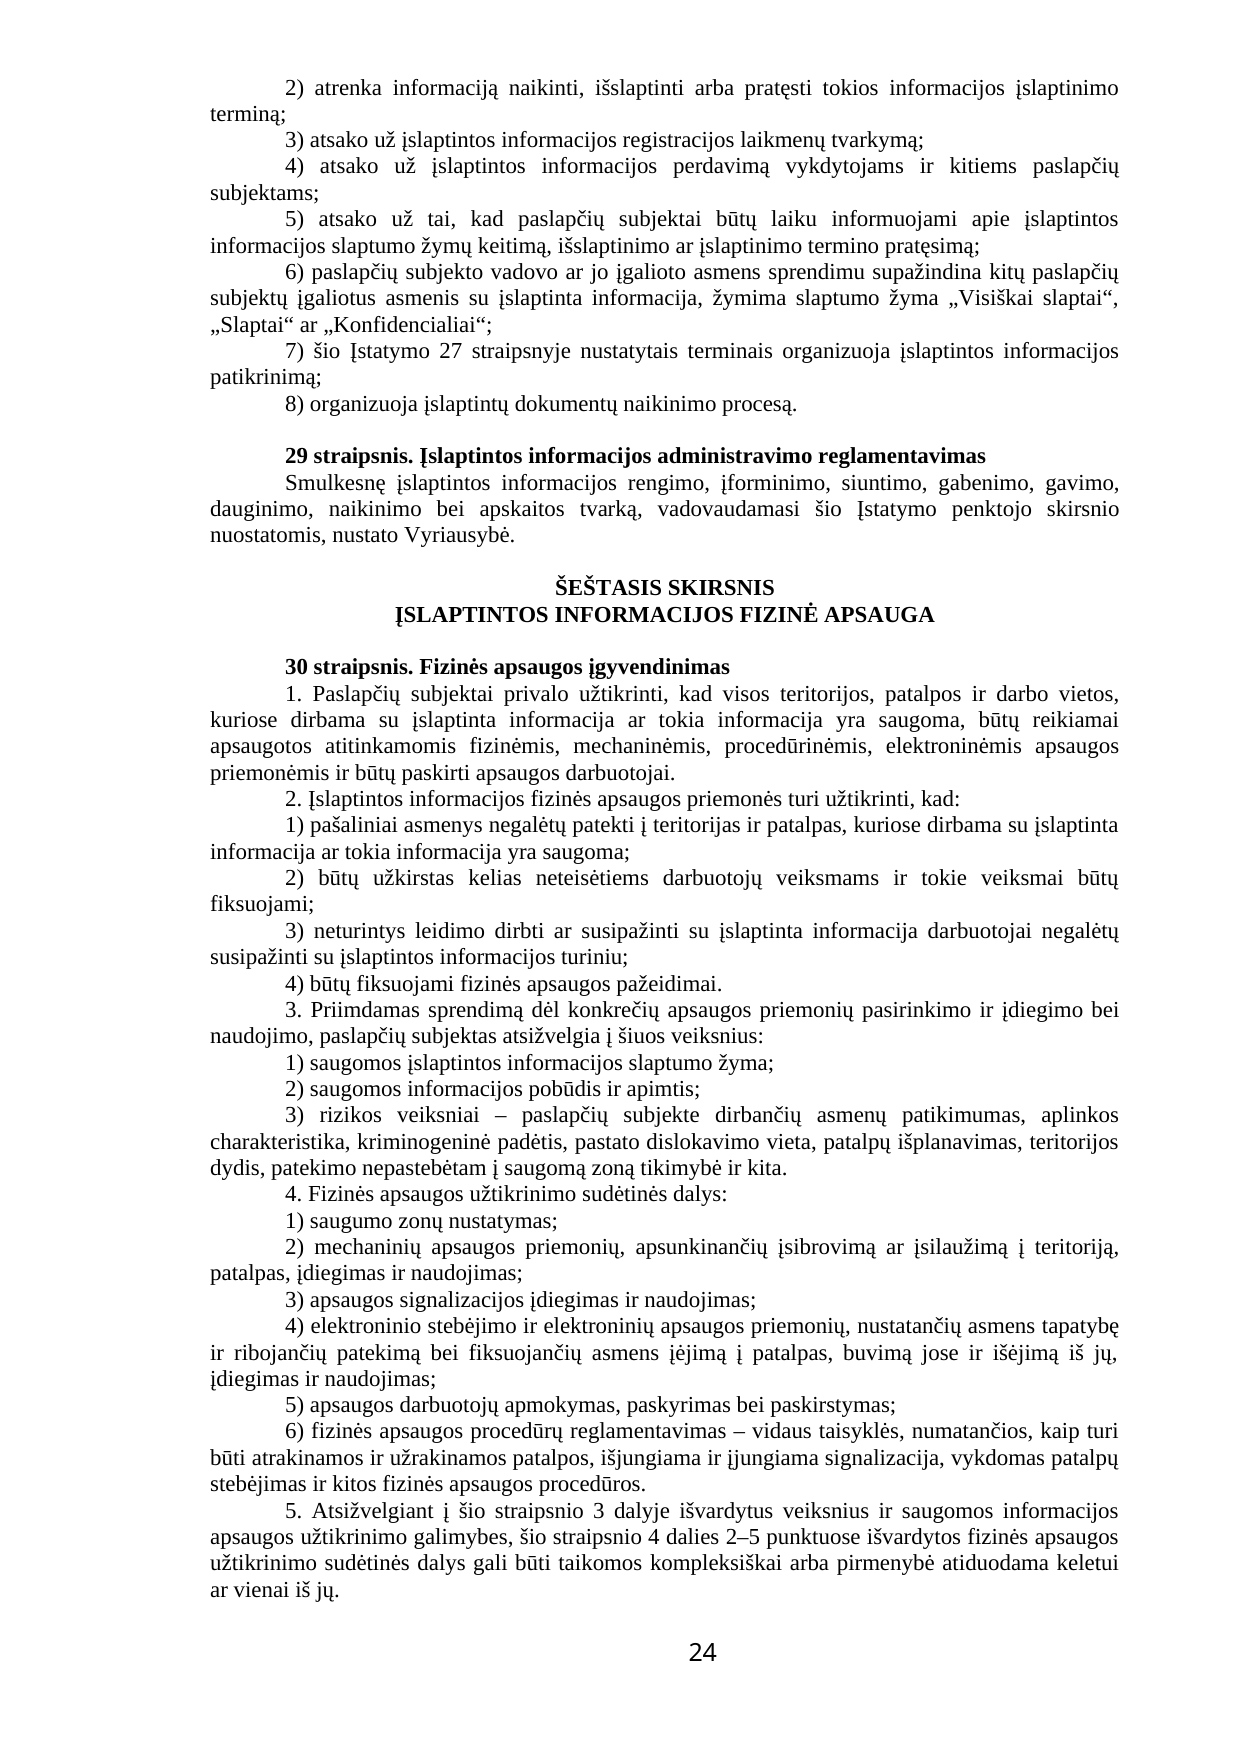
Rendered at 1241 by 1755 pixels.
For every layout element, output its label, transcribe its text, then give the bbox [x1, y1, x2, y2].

text 6) paslapčių subjekto vadovo ar jo įgalioto asmens sprendimu supažindina kitų paslapčių subjektų įgaliotus asmenis su įslaptinta informacija, žymima slaptumo žyma „Visiškai slaptai“, „Slaptai“ ar „Konfidencialiai“; [210, 258, 1120, 337]
text 7) šio Įstatymo 27 straipsnyje nustatytais terminais organizuoja įslaptintos informacijos patikrinimą; [210, 337, 1120, 390]
text 4) atsako už įslaptintos informacijos perdavimą vykdytojams ir kitiems paslapčių subjektams; [210, 153, 1120, 205]
text 30 straipsnis. Fizinės apsaugos įgyvendinimas [210, 653, 1120, 680]
text 2) atrenka informaciją naikinti, išslaptinti arba pratęsti tokios informacijos įslaptinimo terminą; [210, 73, 1120, 126]
text 29 straipsnis. Įslaptintos informacijos administravimo reglamentavimas [210, 442, 1120, 469]
text 4) elektroninio stebėjimo ir elektroninių apsaugos priemonių, nustatančių asmens tapatybę ir ribojančių patekimą bei fiksuojančių asmens įėjimą į patalpas, buvimą jose ir išėjimą iš jų, įdiegimas ir naudojimas; [210, 1312, 1120, 1391]
text 3. Priimdamas sprendimą dėl konkrečių apsaugos priemonių pasirinkimo ir įdiegimo bei naudojimo, paslapčių subjektas atsižvelgia į šiuos veiksnius: [210, 996, 1120, 1049]
text 5) atsako už tai, kad paslapčių subjektai būtų laiku informuojami apie įslaptintos informacijos slaptumo žymų keitimą, išslaptinimo ar įslaptinimo termino pratęsimą; [210, 205, 1120, 258]
text 2) saugomos informacijos pobūdis ir apimtis; [210, 1075, 1120, 1101]
text 2) mechaninių apsaugos priemonių, apsunkinančių įsibrovimą ar įsilaužimą į teritoriją, patalpas, įdiegimas ir naudojimas; [210, 1233, 1120, 1286]
text 3) neturintys leidimo dirbti ar susipažinti su įslaptinta informacija darbuotojai negalėtų susipažinti su įslaptintos informacijos turiniu; [210, 917, 1120, 969]
text ŠEŠTASIS SKIRSNIS [210, 574, 1119, 601]
text 1) pašaliniai asmenys negalėtų patekti į teritorijas ir patalpas, kuriose dirbama su įslaptinta informacija ar tokia informacija yra saugoma; [210, 811, 1120, 864]
text 8) organizuoja įslaptintų dokumentų naikinimo procesą. [210, 390, 1120, 416]
text 3) rizikos veiksniai – paslapčių subjekte dirbančių asmenų patikimumas, aplinkos charakteristika, kriminogeninė padėtis, pastato dislokavimo vieta, patalpų išplanavimas, teritorijos dydis, patekimo nepastebėtam į saugomą zoną tikimybė ir kita. [210, 1101, 1120, 1180]
text 4. Fizinės apsaugos užtikrinimo sudėtinės dalys: [210, 1180, 1120, 1207]
subtitle ĮSLAPTINTOS INFORMACIJOS FIZINĖ APSAUGA [210, 601, 1119, 627]
text 1) saugumo zonų nustatymas; [210, 1207, 1120, 1233]
text 5. Atsižvelgiant į šio straipsnio 3 dalyje išvardytus veiksnius ir saugomos informacijos apsaugos užtikrinimo galimybes, šio straipsnio 4 dalies 2–5 punktuose išvardytos fizinės apsaugos užtikrinimo sudėtinės dalys gali būti taikomos kompleksiškai arba pirmenybė atiduodama keletui ar vienai iš jų. [210, 1497, 1120, 1602]
text 2) būtų užkirstas kelias neteisėtiems darbuotojų veiksmams ir tokie veiksmai būtų fiksuojami; [210, 864, 1120, 917]
text 2. Įslaptintos informacijos fizinės apsaugos priemonės turi užtikrinti, kad: [210, 785, 1120, 811]
text 3) apsaugos signalizacijos įdiegimas ir naudojimas; [210, 1286, 1120, 1312]
text 1. Paslapčių subjektai privalo užtikrinti, kad visos teritorijos, patalpos ir darbo vietos, kuriose dirbama su įslaptinta informacija ar tokia informacija yra saugoma, būtų reikiamai apsaugotos atitinkamomis fizinėmis, mechaninėmis, procedūrinėmis, elektroninėmis apsaugos priemonėmis ir būtų paskirti apsaugos darbuotojai. [210, 680, 1120, 785]
text Smulkesnę įslaptintos informacijos rengimo, įforminimo, siuntimo, gabenimo, gavimo, dauginimo, naikinimo bei apskaitos tvarką, vadovaudamasi šio Įstatymo penktojo skirsnio nuostatomis, nustato Vyriausybė. [210, 469, 1120, 548]
text 1) saugomos įslaptintos informacijos slaptumo žyma; [210, 1049, 1120, 1075]
text 6) fizinės apsaugos procedūrų reglamentavimas – vidaus taisyklės, numatančios, kaip turi būti atrakinamos ir užrakinamos patalpos, išjungiama ir įjungiama signalizacija, vykdomas patalpų stebėjimas ir kitos fizinės apsaugos procedūros. [210, 1418, 1120, 1497]
text 3) atsako už įslaptintos informacijos registracijos laikmenų tvarkymą; [210, 126, 1120, 153]
text 4) būtų fiksuojami fizinės apsaugos pažeidimai. [210, 969, 1120, 996]
text 5) apsaugos darbuotojų apmokymas, paskyrimas bei paskirstymas; [210, 1391, 1120, 1418]
